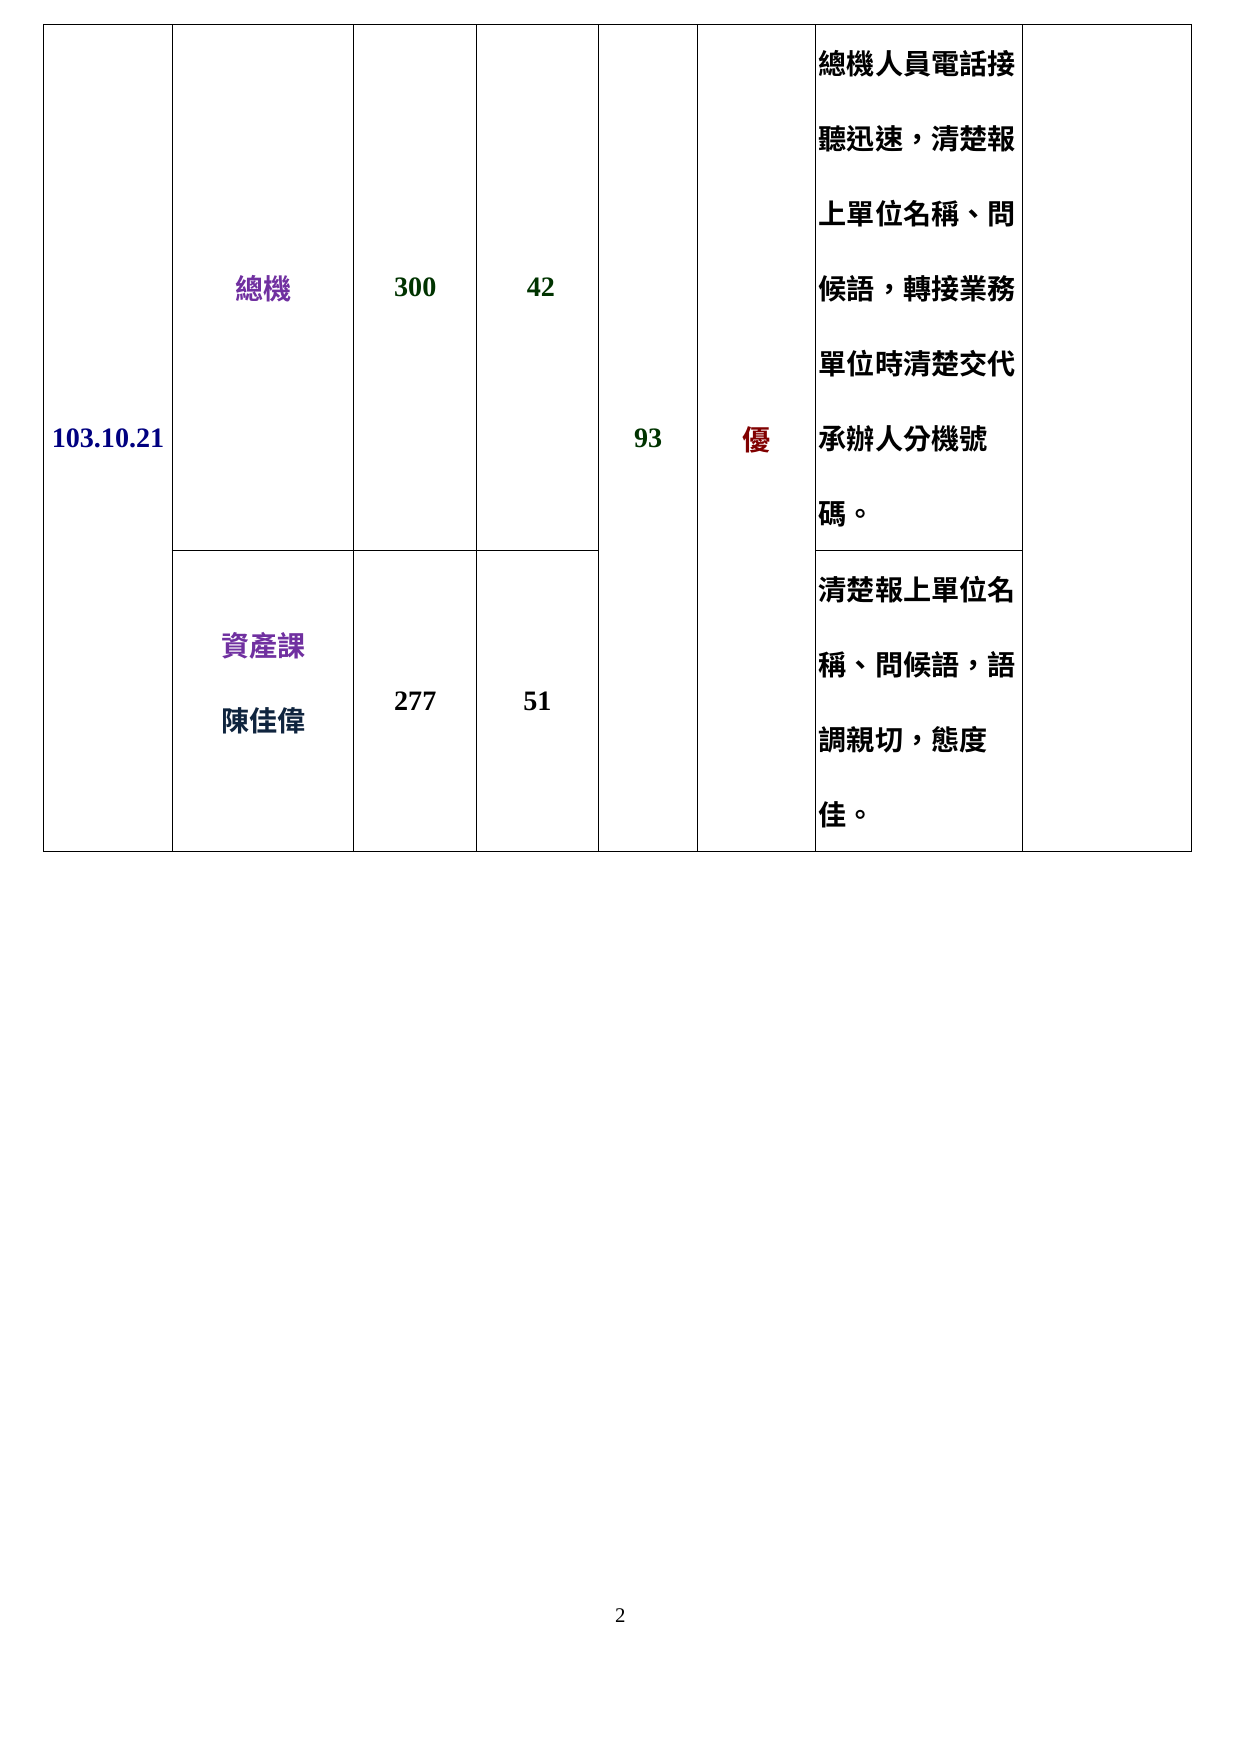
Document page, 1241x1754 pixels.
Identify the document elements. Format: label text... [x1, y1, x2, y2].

table_cell 資產課 陳佳偉 [173, 551, 353, 851]
table_cell 清楚報上單位名稱、問候語，語調親切，態度佳。 [816, 551, 1022, 851]
table_cell 總機人員電話接聽迅速，清楚報上單位名稱、問候語，轉接業務單位時清楚交代承辦人分機號碼。 [816, 25, 1022, 550]
table_cell 總機 [173, 25, 353, 550]
table_cell 300 [354, 25, 476, 550]
table_cell 51 [477, 551, 598, 851]
table_cell [1023, 25, 1191, 851]
table_cell 93 [599, 25, 697, 851]
table_cell 103.10.21 [44, 25, 172, 851]
table_cell 42 [477, 25, 598, 550]
table_cell 277 [354, 551, 476, 851]
table_cell 優 [698, 25, 815, 851]
